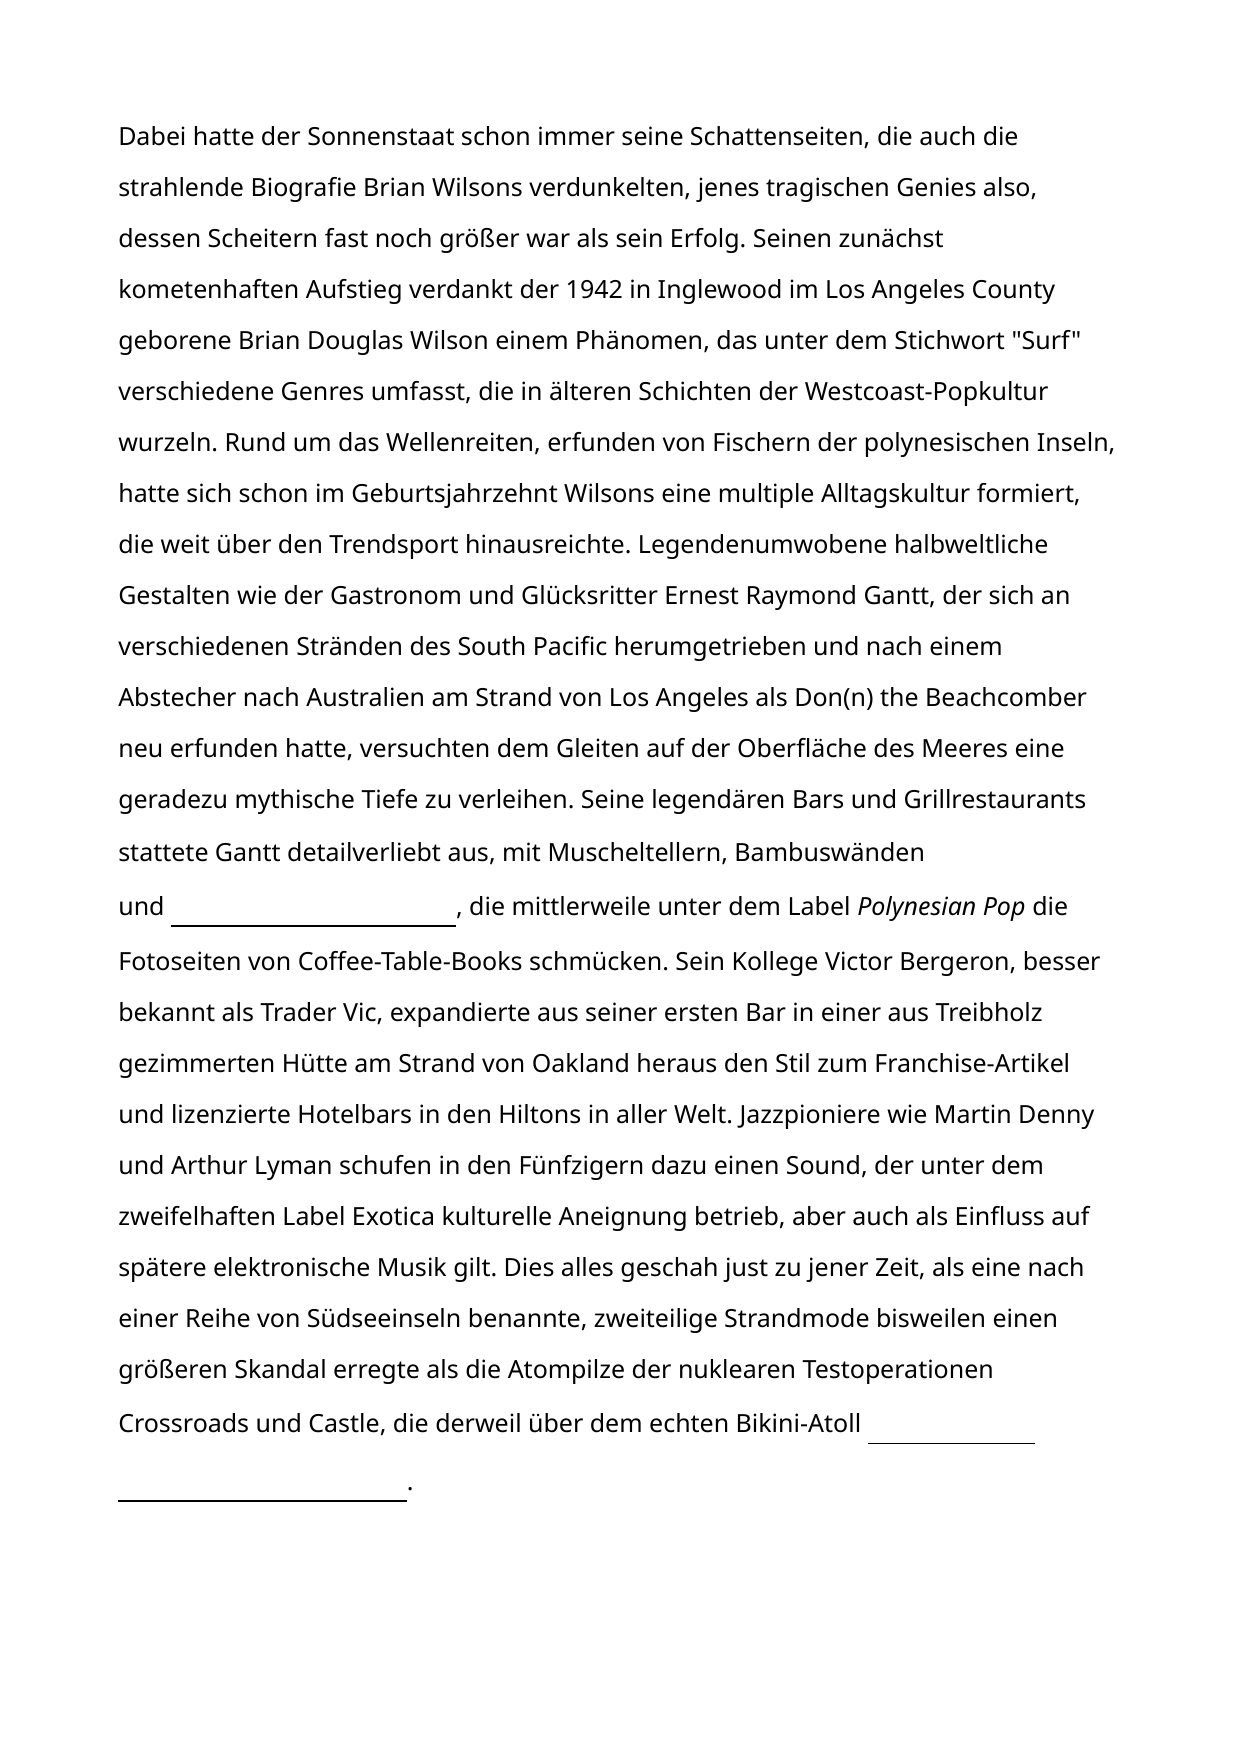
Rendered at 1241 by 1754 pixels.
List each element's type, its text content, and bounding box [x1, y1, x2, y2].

text Dabei hatte der Sonnenstaat schon immer seine Schattenseiten, die auch die strahlende Biografie Brian Wilsons verdunkelten, jenes tragischen Genies also, dessen Scheitern fast noch größer war als sein Erfolg. Seinen zunächst kometenhaften Aufstieg verdankt der 1942 in Inglewood im Los Angeles County geborene Brian Douglas Wilson einem Phänomen, das unter dem Stichwort "Surf" verschiedene Genres umfasst, die in älteren Schichten der Westcoast-Popkultur wurzeln. Rund um das Wellenreiten, erfunden von Fischern der polynesischen Inseln, hatte sich schon im Geburtsjahrzehnt Wilsons eine multiple Alltagskultur formiert, die weit über den Trendsport hinausreichte. Legendenumwobene halbweltliche Gestalten wie der Gastronom und Glücksritter Ernest Raymond Gantt, der sich an verschiedenen Stränden des South Pacific herumgetrieben und nach einem Abstecher nach Australien am Strand von Los Angeles als Don(n) the Beachcomber neu erfunden hatte, versuchten dem Gleiten auf der Oberfläche des Meeres eine geradezu mythische Tiefe zu verleihen. Seine legendären Bars und Grillrestaurants stattete Gantt detailverliebt aus, mit Muscheltellern, Bambuswänden und meterhohen Tiki-Götzen, die mittlerweile unter dem Label Polynesian Pop die Fotoseiten von Coffee-Table-Books schmücken. Sein Kollege Victor Bergeron, besser bekannt als Trader Vic, expandierte aus seiner ersten Bar in einer aus Treibholz gezimmerten Hütte am Strand von Oakland heraus den Stil zum Franchise-Artikel und lizenzierte Hotelbars in den Hiltons in aller Welt. Jazzpioniere wie Martin Denny und Arthur Lyman schufen in den Fünfzigern dazu einen Sound, der unter dem zweifelhaften Label Exotica kulturelle Aneignung betrieb, aber auch als Einfluss auf spätere elektronische Musik gilt. Dies alles geschah just zu jener Zeit, als eine nach einer Reihe von Südseeinseln benannte, zweiteilige Strandmode bisweilen einen größeren Skandal erregte als die Atompilze der nuklearen Testoperationen Crossroads und Castle, die derweil über dem echten Bikini-Atoll in den blauen Südseehimmel schossen. [118, 118, 1122, 1502]
